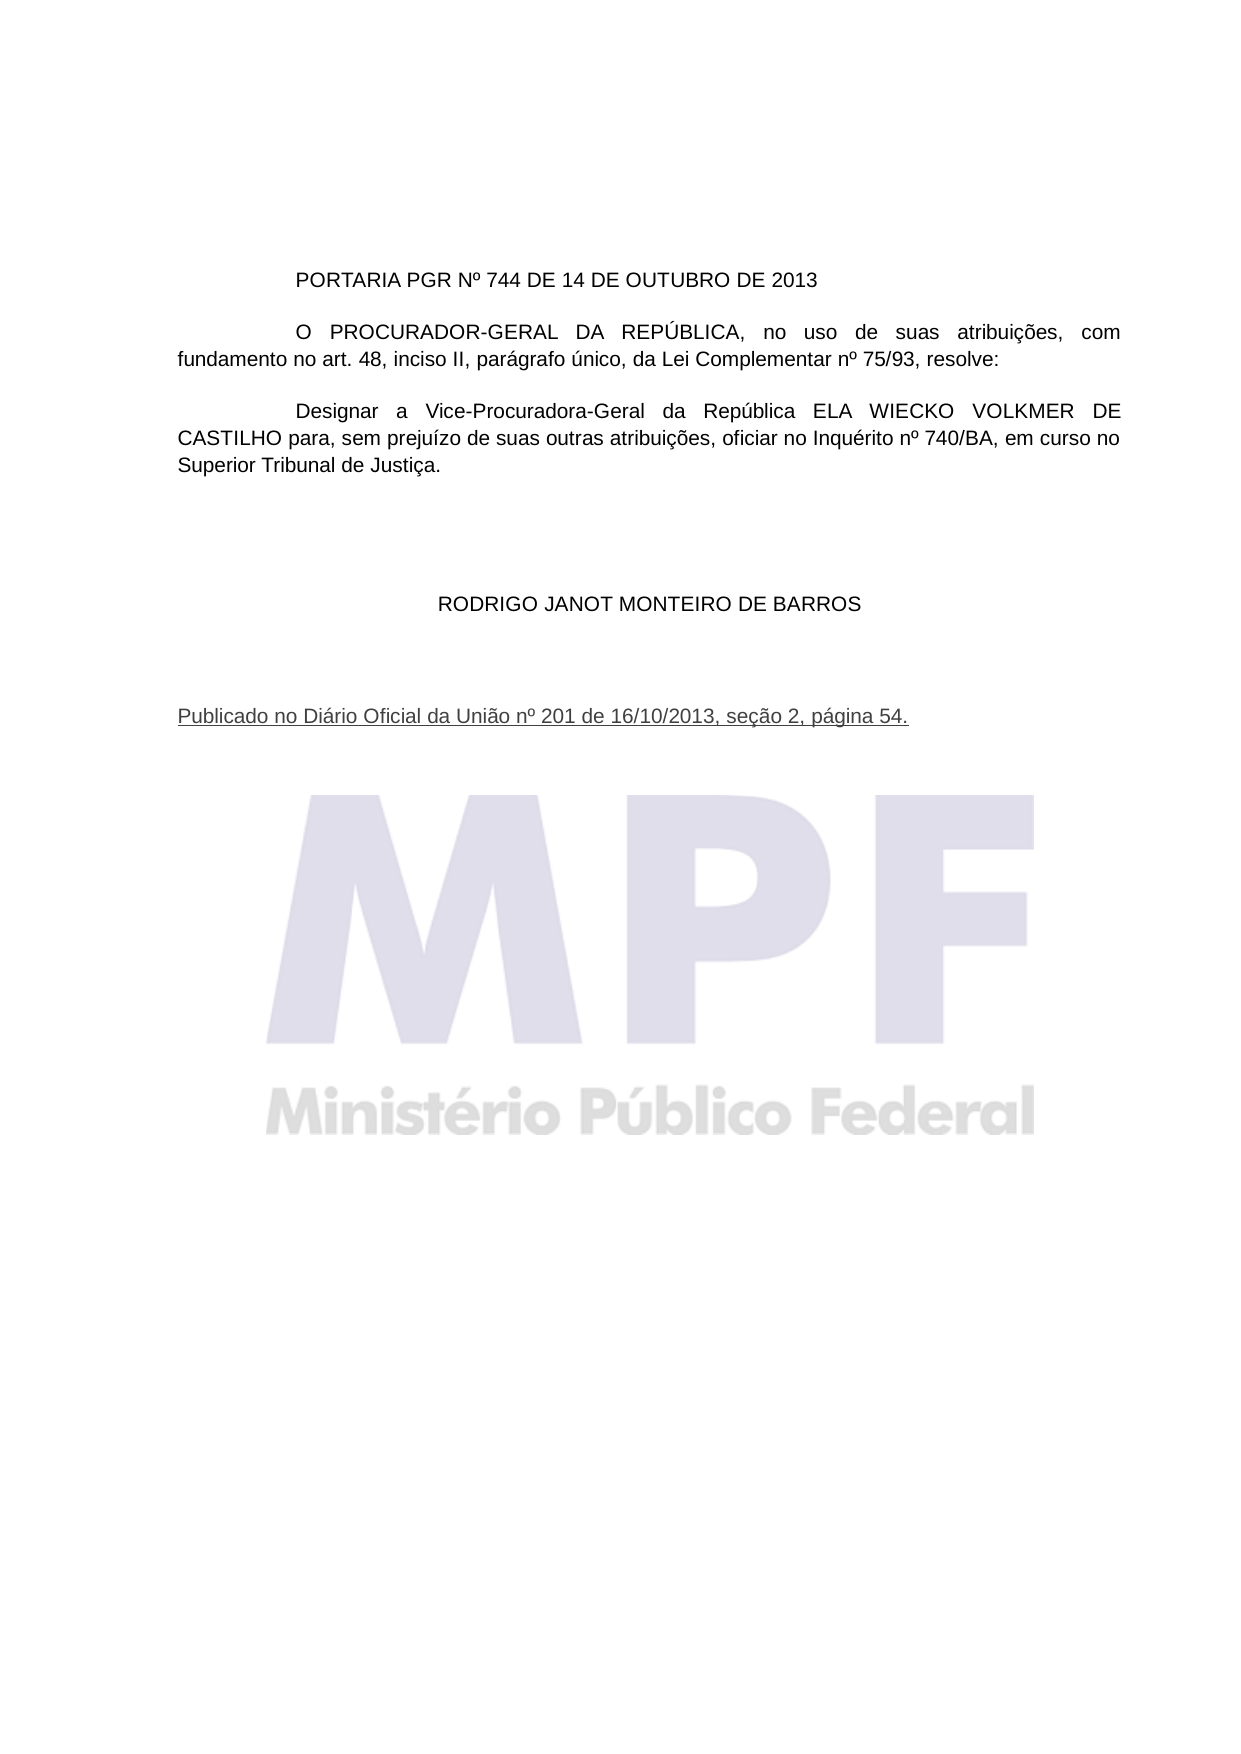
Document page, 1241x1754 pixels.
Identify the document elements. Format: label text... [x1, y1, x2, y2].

text PORTARIA PGR Nº 744 DE 14 DE OUTUBRO DE 2013 [177, 266, 1122, 293]
text Publicado no Diário Oficial da União nº 201 de 16/10/2013, seção 2, página 54. [177, 704, 1122, 728]
text RODRIGO JANOT MONTEIRO DE BARROS [177, 592, 1122, 616]
text Designar a Vice-Procuradora-Geral da República ELA WIECKO VOLKMER DE CASTILHO para, sem prejuízo de suas outras atribuições, oficiar no Inquérito nº 740/BA, em curso no Superior Tribunal de Justiça. [177, 397, 1122, 478]
text O PROCURADOR-GERAL DA REPÚBLICA, no uso de suas atribuições, com fundamento no art. 48, inciso II, parágrafo único, da Lei Complementar nº 75/93, resolve: [177, 318, 1122, 372]
picture [266, 795, 1034, 1136]
